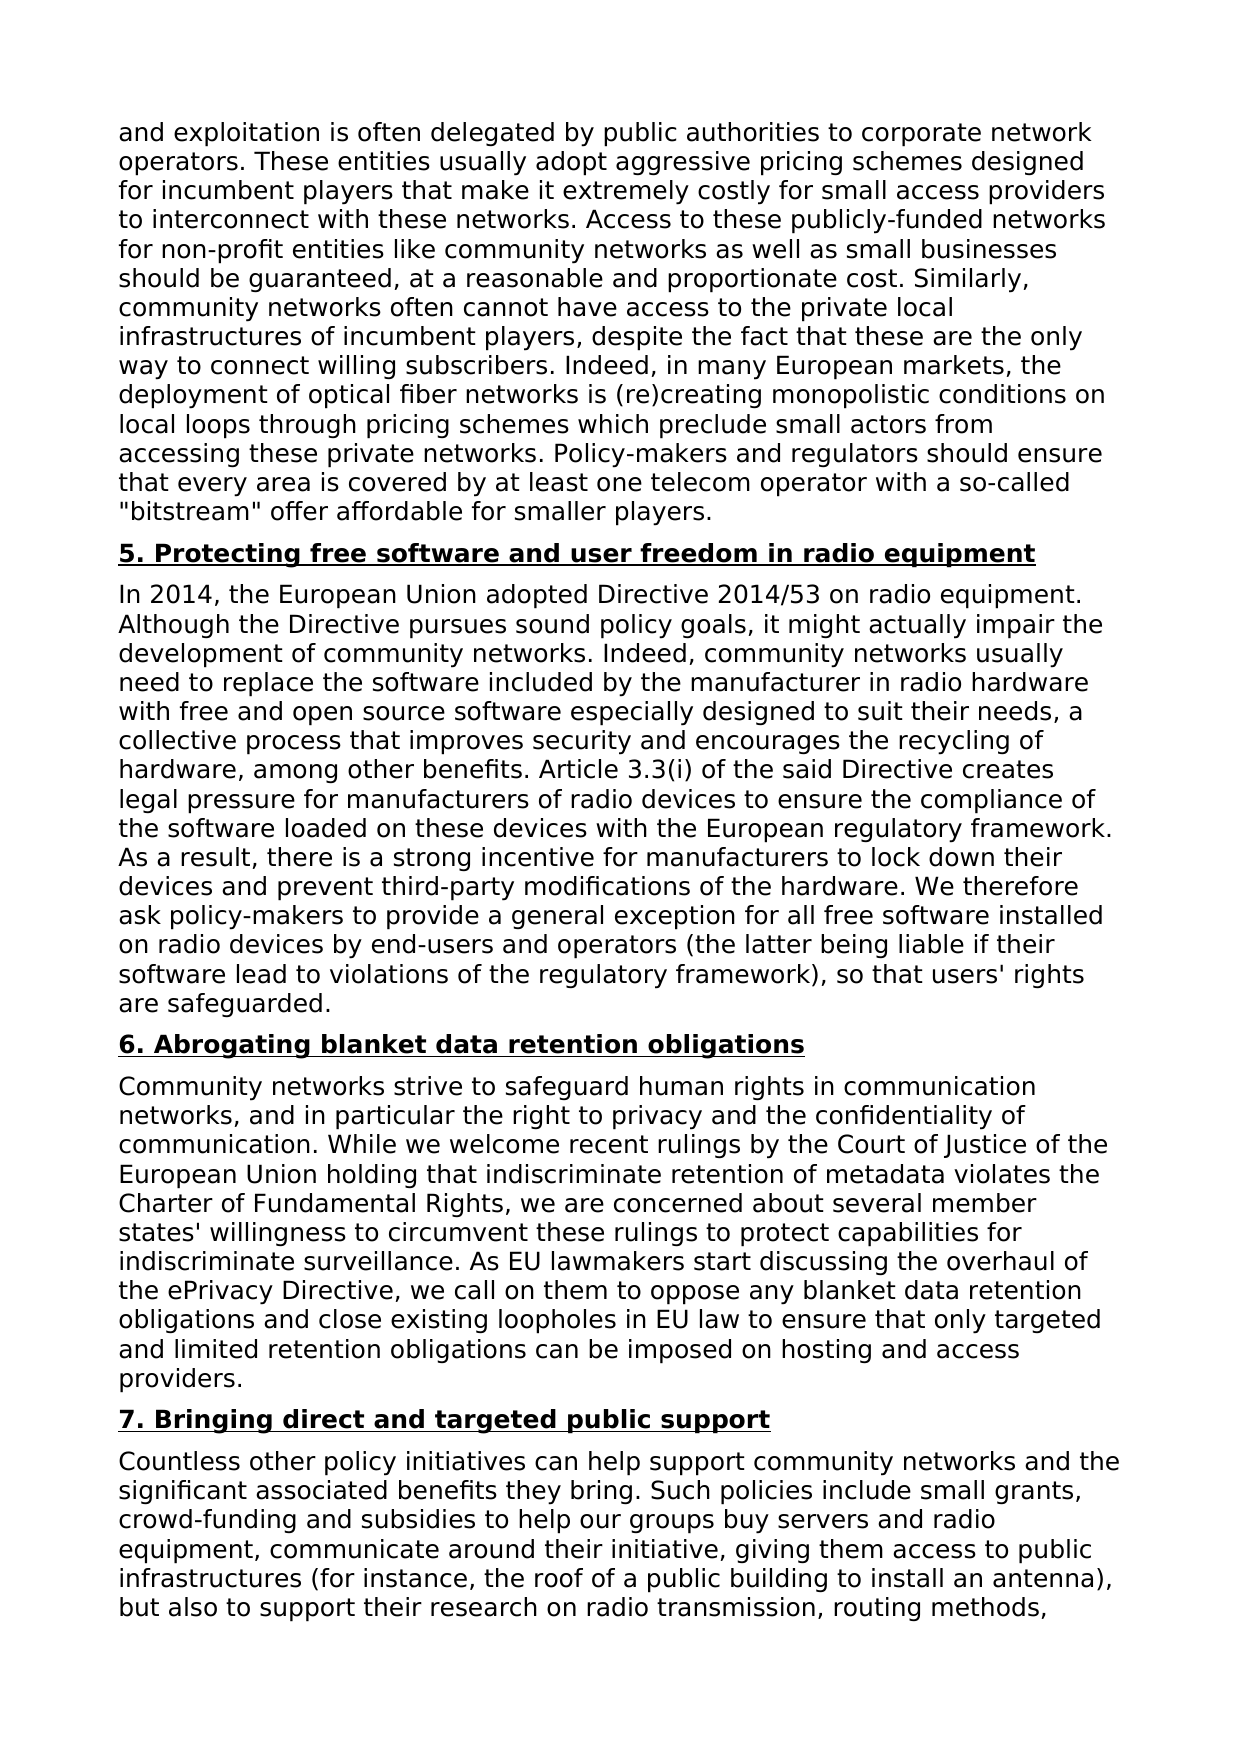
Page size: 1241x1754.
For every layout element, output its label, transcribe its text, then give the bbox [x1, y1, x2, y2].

text Countless other policy initiatives can help support community networks and the significant associated benefits they bring. Such policies include small grants, crowd-funding and subsidies to help our groups buy servers and radio equipment, communicate around their initiative, giving them access to public infrastructures (for instance, the roof of a public building to install an antenna), but also to support their research on radio transmission, routing methods, [118, 1447, 1122, 1622]
text 5. Protecting free software and user freedom in radio equipment [118, 539, 1122, 568]
text 7. Bringing direct and targeted public support [118, 1406, 1122, 1435]
text In 2014, the European Union adopted Directive 2014/53 on radio equipment. Although the Directive pursues sound policy goals, it might actually impair the development of community networks. Indeed, community networks usually need to replace the software included by the manufacturer in radio hardware with free and open source software especially designed to suit their needs, a collective process that improves security and encourages the recycling of hardware, among other benefits. Article 3.3(i) of the said Directive creates legal pressure for manufacturers of radio devices to ensure the compliance of the software loaded on these devices with the European regulatory framework. As a result, there is a strong incentive for manufacturers to lock down their devices and prevent third-party modifications of the hardware. We therefore ask policy-makers to provide a general exception for all free software installed on radio devices by end-users and operators (the latter being liable if their software lead to violations of the regulatory framework), so that users' rights are safeguarded. [118, 581, 1122, 1018]
text Community networks strive to safeguard human rights in communication networks, and in particular the right to privacy and the confidentiality of communication. While we welcome recent rulings by the Court of Justice of the European Union holding that indiscriminate retention of metadata violates the Charter of Fundamental Rights, we are concerned about several member states' willingness to circumvent these rulings to protect capabilities for indiscriminate surveillance. As EU lawmakers start discussing the overhaul of the ePrivacy Directive, we call on them to oppose any blanket data retention obligations and close existing loopholes in EU law to ensure that only targeted and limited retention obligations can be imposed on hosting and access providers. [118, 1072, 1122, 1393]
text 6. Abrogating blanket data retention obligations [118, 1031, 1122, 1060]
text and exploitation is often delegated by public authorities to corporate network operators. These entities usually adopt aggressive pricing schemes designed for incumbent players that make it extremely costly for small access providers to interconnect with these networks. Access to these publicly-funded networks for non-profit entities like community networks as well as small businesses should be guaranteed, at a reasonable and proportionate cost. Similarly, community networks often cannot have access to the private local infrastructures of incumbent players, despite the fact that these are the only way to connect willing subscribers. Indeed, in many European markets, the deployment of optical fiber networks is (re)creating monopolistic conditions on local loops through pricing schemes which preclude small actors from accessing these private networks. Policy-makers and regulators should ensure that every area is covered by at least one telecom operator with a so-called "bitstream" offer affordable for smaller players. [118, 118, 1122, 526]
